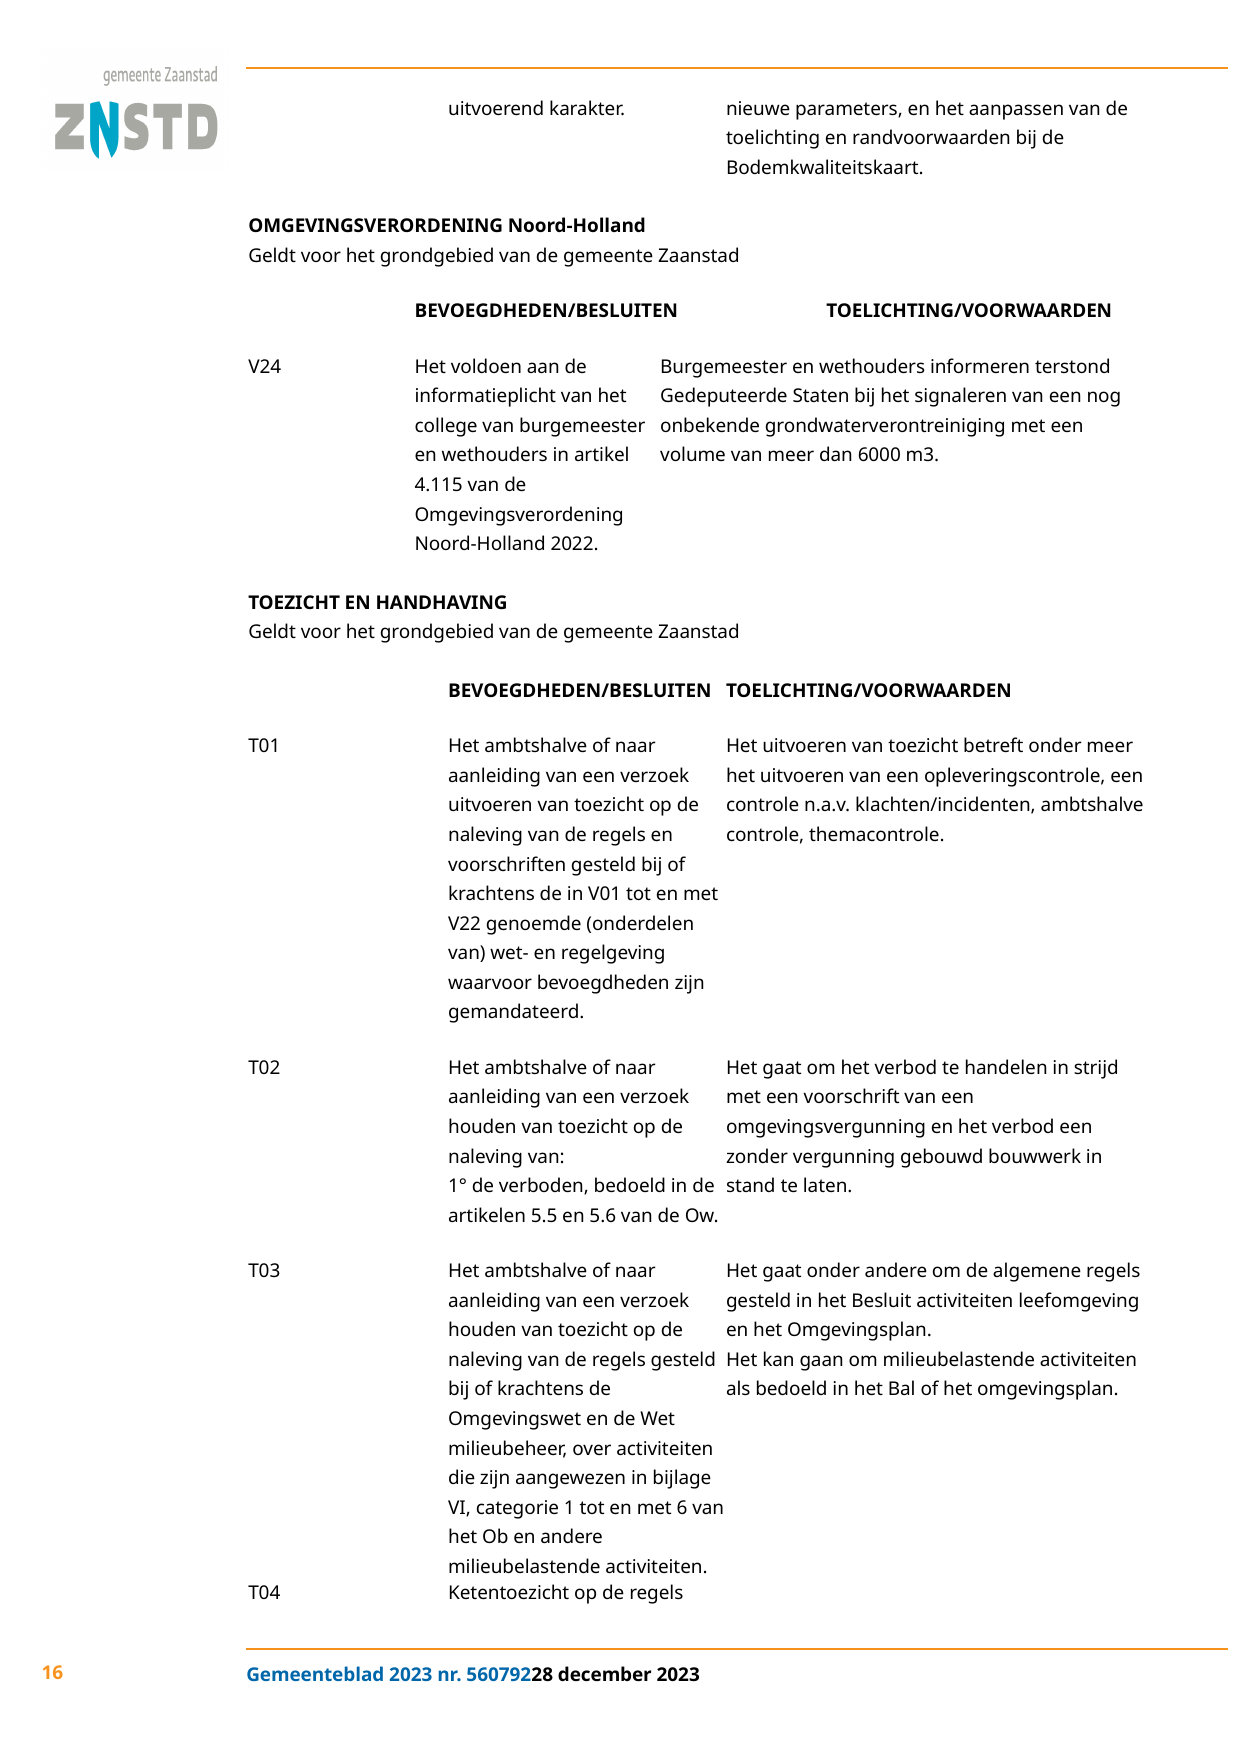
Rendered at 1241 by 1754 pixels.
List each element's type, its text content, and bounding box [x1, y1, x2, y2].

table_cell T04 [248, 1579, 448, 1604]
table_cell nieuwe parameters, en het aanpassen van de toelichting en randvoorwaarden bij de Bodemkwaliteitskaart. [726, 95, 1152, 180]
table_header BEVOEGDHEDEN/BESLUITEN [448, 677, 726, 732]
table_cell Het gaat om het verbod te handelen in strijd met een voorschrift van een omgevingsvergunning en het verbod een zonder vergunning gebouwd bouwwerk in stand te laten. [726, 1054, 1152, 1257]
table_cell Ketentoezicht op de regels [448, 1579, 726, 1604]
table_cell Burgemeester en wethouders informeren terstond Gedeputeerde Staten bij het signaleren van een nog onbekende grondwaterverontreiniging met een volume van meer dan 6000 m3. [660, 353, 1152, 556]
table_cell Het gaat onder andere om de algemene regels gesteld in het Besluit activiteiten leefomgeving en het Omgevingsplan. Het kan gaan om milieubelastende activiteiten als bedoeld in het Bal of het omgevingsplan. [726, 1257, 1152, 1579]
table_cell TOELICHTING/VOORWAARDEN [826, 298, 1152, 353]
table_header TOEZICHT EN HANDHAVING Geldt voor het grondgebied van de gemeente Zaanstad [248, 589, 1152, 674]
table_cell [248, 298, 414, 353]
table_header [248, 677, 448, 732]
table_cell T02 [248, 1054, 448, 1257]
table_header TOELICHTING/VOORWAARDEN [726, 677, 1152, 732]
table_cell uitvoerend karakter. [448, 95, 726, 180]
table_cell [248, 95, 448, 180]
table_cell Het uitvoeren van toezicht betreft onder meer het uitvoeren van een opleveringscontrole, een controle n.a.v. klachten/incidenten, ambtshalve controle, themacontrole. [726, 733, 1152, 1054]
table_cell Het ambtshalve of naar aanleiding van een verzoek houden van toezicht op de naleving van: 1° de verboden, bedoeld in de artikelen 5.5 en 5.6 van de Ow. [448, 1054, 726, 1257]
table_cell V24 [248, 353, 414, 556]
table_cell T03 [248, 1257, 448, 1579]
table_cell T01 [248, 733, 448, 1054]
table_cell Het voldoen aan de informatieplicht van het college van burgemeester en wethouders in artikel 4.115 van de Omgevingsverordening Noord-Holland 2022. [414, 353, 660, 556]
table_cell [726, 1579, 1152, 1604]
table_header OMGEVINGSVERORDENING Noord-Holland Geldt voor het grondgebied van de gemeente Zaanstad [248, 213, 1152, 297]
table_cell Het ambtshalve of naar aanleiding van een verzoek uitvoeren van toezicht op de naleving van de regels en voorschriften gesteld bij of krachtens de in V01 tot en met V22 genoemde (onderdelen van) wet- en regelgeving waarvoor bevoegdheden zijn gemandateerd. [448, 733, 726, 1054]
table_cell BEVOEGDHEDEN/BESLUITEN [414, 298, 826, 353]
table_cell Het ambtshalve of naar aanleiding van een verzoek houden van toezicht op de naleving van de regels gesteld bij of krachtens de Omgevingswet en de Wet milieubeheer, over activiteiten die zijn aangewezen in bijlage VI, categorie 1 tot en met 6 van het Ob en andere milieubelastende activiteiten. [448, 1257, 726, 1579]
picture [41, 47, 231, 172]
